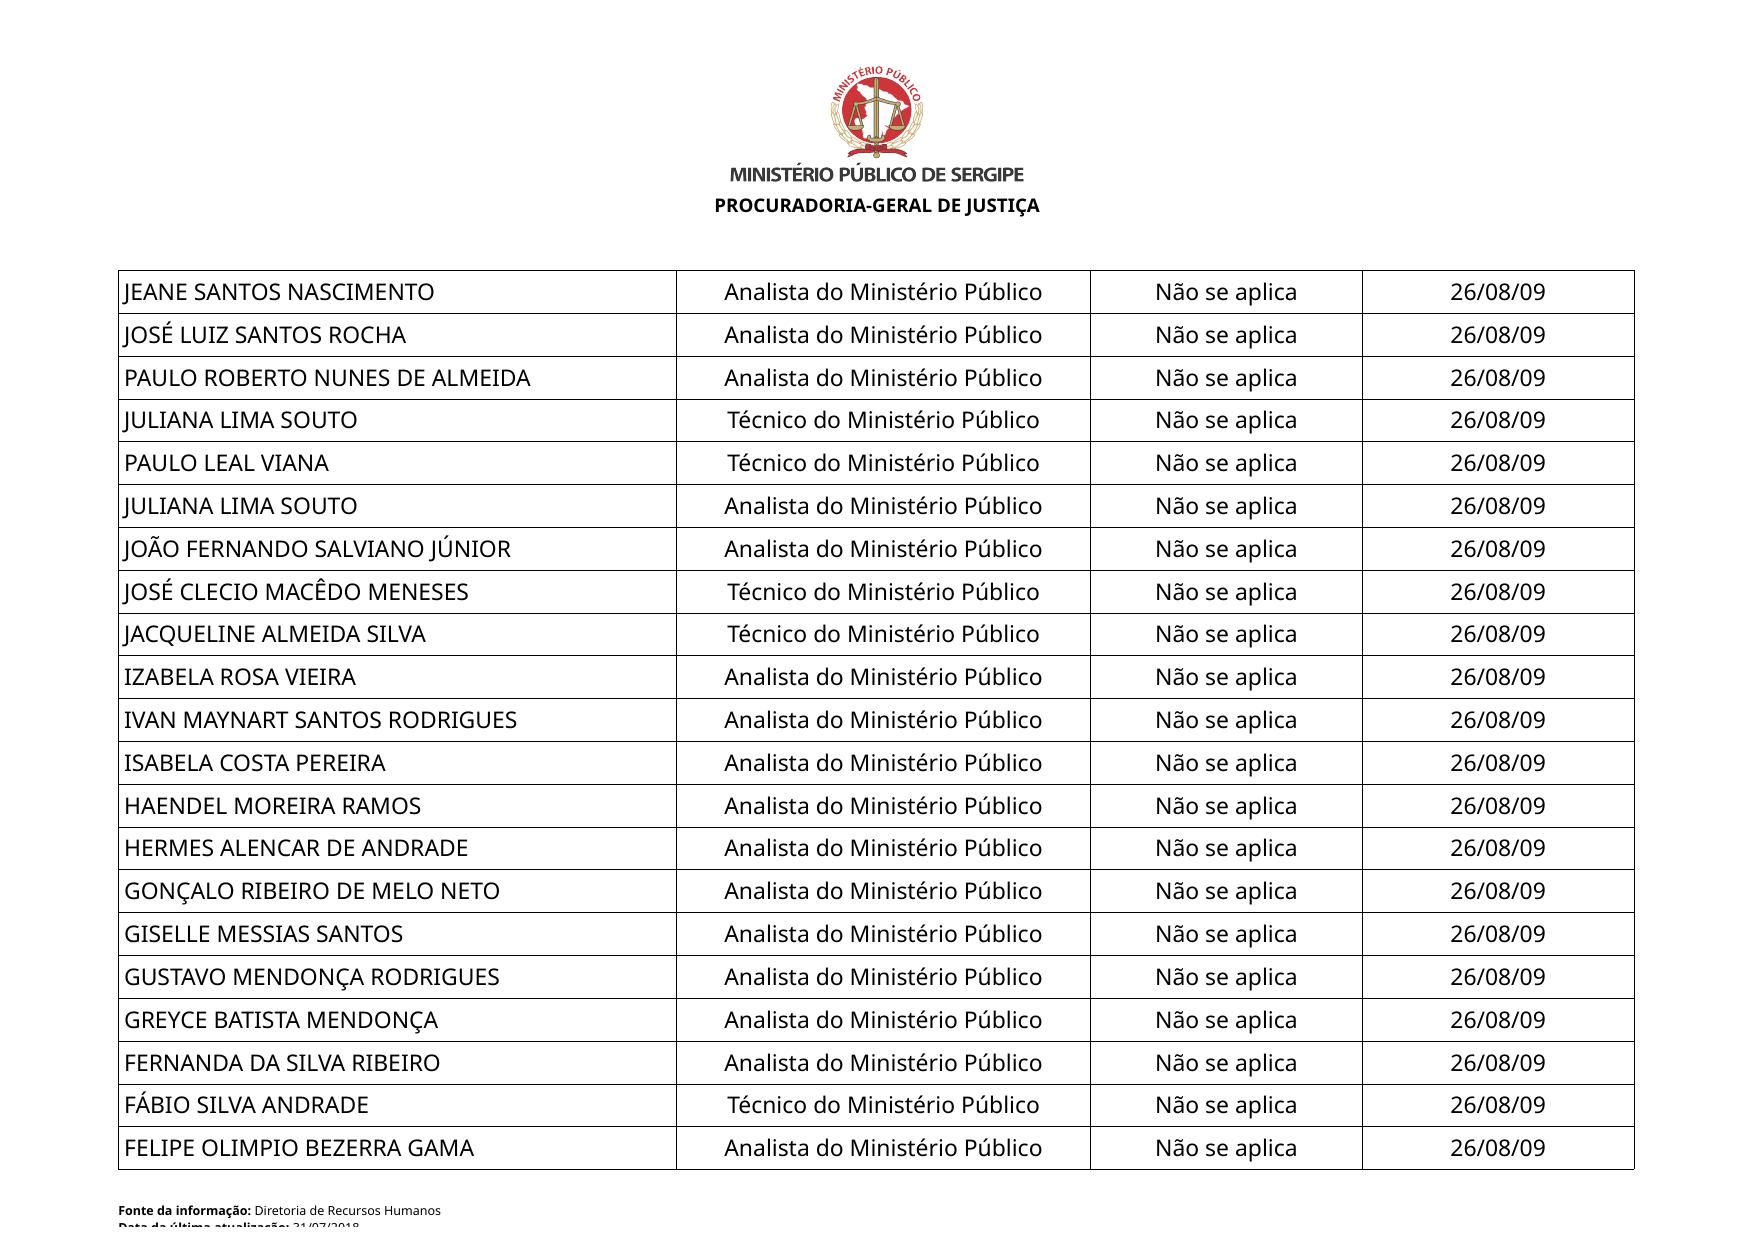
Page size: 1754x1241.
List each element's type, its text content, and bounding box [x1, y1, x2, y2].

table_cell Não se aplica [1091, 357, 1362, 398]
table_cell Analista do Ministério Público [677, 913, 1090, 955]
table_cell JOSÉ LUIZ SANTOS ROCHA [119, 314, 676, 356]
table_cell Analista do Ministério Público [677, 656, 1090, 698]
table_cell ISABELA COSTA PEREIRA [119, 742, 676, 784]
table_cell Técnico do Ministério Público [677, 571, 1090, 612]
table_cell Não se aplica [1091, 528, 1362, 570]
table_cell PAULO ROBERTO NUNES DE ALMEIDA [119, 357, 676, 398]
table_cell Não se aplica [1091, 785, 1362, 827]
table_cell Técnico do Ministério Público [677, 442, 1090, 484]
table_cell Não se aplica [1091, 1085, 1362, 1126]
table_cell Analista do Ministério Público [677, 1127, 1090, 1169]
table_cell Não se aplica [1091, 956, 1362, 998]
table_cell 26/08/09 [1363, 271, 1634, 313]
table_cell 26/08/09 [1363, 357, 1634, 398]
table_cell Analista do Ministério Público [677, 785, 1090, 827]
table_cell Analista do Ministério Público [677, 699, 1090, 741]
table_cell Não se aplica [1091, 699, 1362, 741]
table_cell Analista do Ministério Público [677, 742, 1090, 784]
table_cell 26/08/09 [1363, 442, 1634, 484]
table_cell FÁBIO SILVA ANDRADE [119, 1085, 676, 1126]
table_cell Não se aplica [1091, 400, 1362, 441]
table_cell FERNANDA DA SILVA RIBEIRO [119, 1042, 676, 1083]
table_cell 26/08/09 [1363, 614, 1634, 655]
picture [730, 66, 1024, 185]
table_cell Não se aplica [1091, 614, 1362, 655]
table_cell IZABELA ROSA VIEIRA [119, 656, 676, 698]
table_cell 26/08/09 [1363, 785, 1634, 827]
table_cell Não se aplica [1091, 870, 1362, 912]
table_cell Técnico do Ministério Público [677, 614, 1090, 655]
table_cell Analista do Ministério Público [677, 1042, 1090, 1083]
table_cell 26/08/09 [1363, 913, 1634, 955]
table_cell Analista do Ministério Público [677, 870, 1090, 912]
table_cell JACQUELINE ALMEIDA SILVA [119, 614, 676, 655]
table_cell JOÃO FERNANDO SALVIANO JÚNIOR [119, 528, 676, 570]
table_cell Analista do Ministério Público [677, 357, 1090, 398]
table_cell Não se aplica [1091, 656, 1362, 698]
table_cell Não se aplica [1091, 913, 1362, 955]
table_cell 26/08/09 [1363, 742, 1634, 784]
table_cell Não se aplica [1091, 1042, 1362, 1083]
table_cell 26/08/09 [1363, 485, 1634, 527]
table_cell JEANE SANTOS NASCIMENTO [119, 271, 676, 313]
table_cell 26/08/09 [1363, 571, 1634, 612]
table_cell Não se aplica [1091, 999, 1362, 1041]
table_cell FELIPE OLIMPIO BEZERRA GAMA [119, 1127, 676, 1169]
table_cell Analista do Ministério Público [677, 956, 1090, 998]
table_cell 26/08/09 [1363, 828, 1634, 869]
table_cell 26/08/09 [1363, 656, 1634, 698]
table_cell HAENDEL MOREIRA RAMOS [119, 785, 676, 827]
table_cell 26/08/09 [1363, 314, 1634, 356]
table_cell GUSTAVO MENDONÇA RODRIGUES [119, 956, 676, 998]
table_cell 26/08/09 [1363, 1127, 1634, 1169]
table_cell 26/08/09 [1363, 528, 1634, 570]
table_cell IVAN MAYNART SANTOS RODRIGUES [119, 699, 676, 741]
table_cell Técnico do Ministério Público [677, 400, 1090, 441]
table_cell 26/08/09 [1363, 999, 1634, 1041]
table_cell PAULO LEAL VIANA [119, 442, 676, 484]
table_cell JULIANA LIMA SOUTO [119, 400, 676, 441]
table_cell Não se aplica [1091, 271, 1362, 313]
table_cell JOSÉ CLECIO MACÊDO MENESES [119, 571, 676, 612]
table_cell Não se aplica [1091, 1127, 1362, 1169]
table_cell HERMES ALENCAR DE ANDRADE [119, 828, 676, 869]
table_cell Técnico do Ministério Público [677, 1085, 1090, 1126]
table_cell Analista do Ministério Público [677, 314, 1090, 356]
table_cell 26/08/09 [1363, 956, 1634, 998]
table_cell Analista do Ministério Público [677, 828, 1090, 869]
table_cell GONÇALO RIBEIRO DE MELO NETO [119, 870, 676, 912]
table_cell Não se aplica [1091, 828, 1362, 869]
table_cell 26/08/09 [1363, 1085, 1634, 1126]
table_cell GISELLE MESSIAS SANTOS [119, 913, 676, 955]
table_cell Não se aplica [1091, 442, 1362, 484]
table_cell Não se aplica [1091, 314, 1362, 356]
table_cell Não se aplica [1091, 571, 1362, 612]
table_cell Analista do Ministério Público [677, 528, 1090, 570]
table_cell Analista do Ministério Público [677, 271, 1090, 313]
table_cell Analista do Ministério Público [677, 485, 1090, 527]
table_cell Não se aplica [1091, 742, 1362, 784]
table_cell Não se aplica [1091, 485, 1362, 527]
table_cell 26/08/09 [1363, 1042, 1634, 1083]
table_cell 26/08/09 [1363, 870, 1634, 912]
table_cell 26/08/09 [1363, 699, 1634, 741]
table_cell Analista do Ministério Público [677, 999, 1090, 1041]
table_cell 26/08/09 [1363, 400, 1634, 441]
table_cell JULIANA LIMA SOUTO [119, 485, 676, 527]
table_cell GREYCE BATISTA MENDONÇA [119, 999, 676, 1041]
